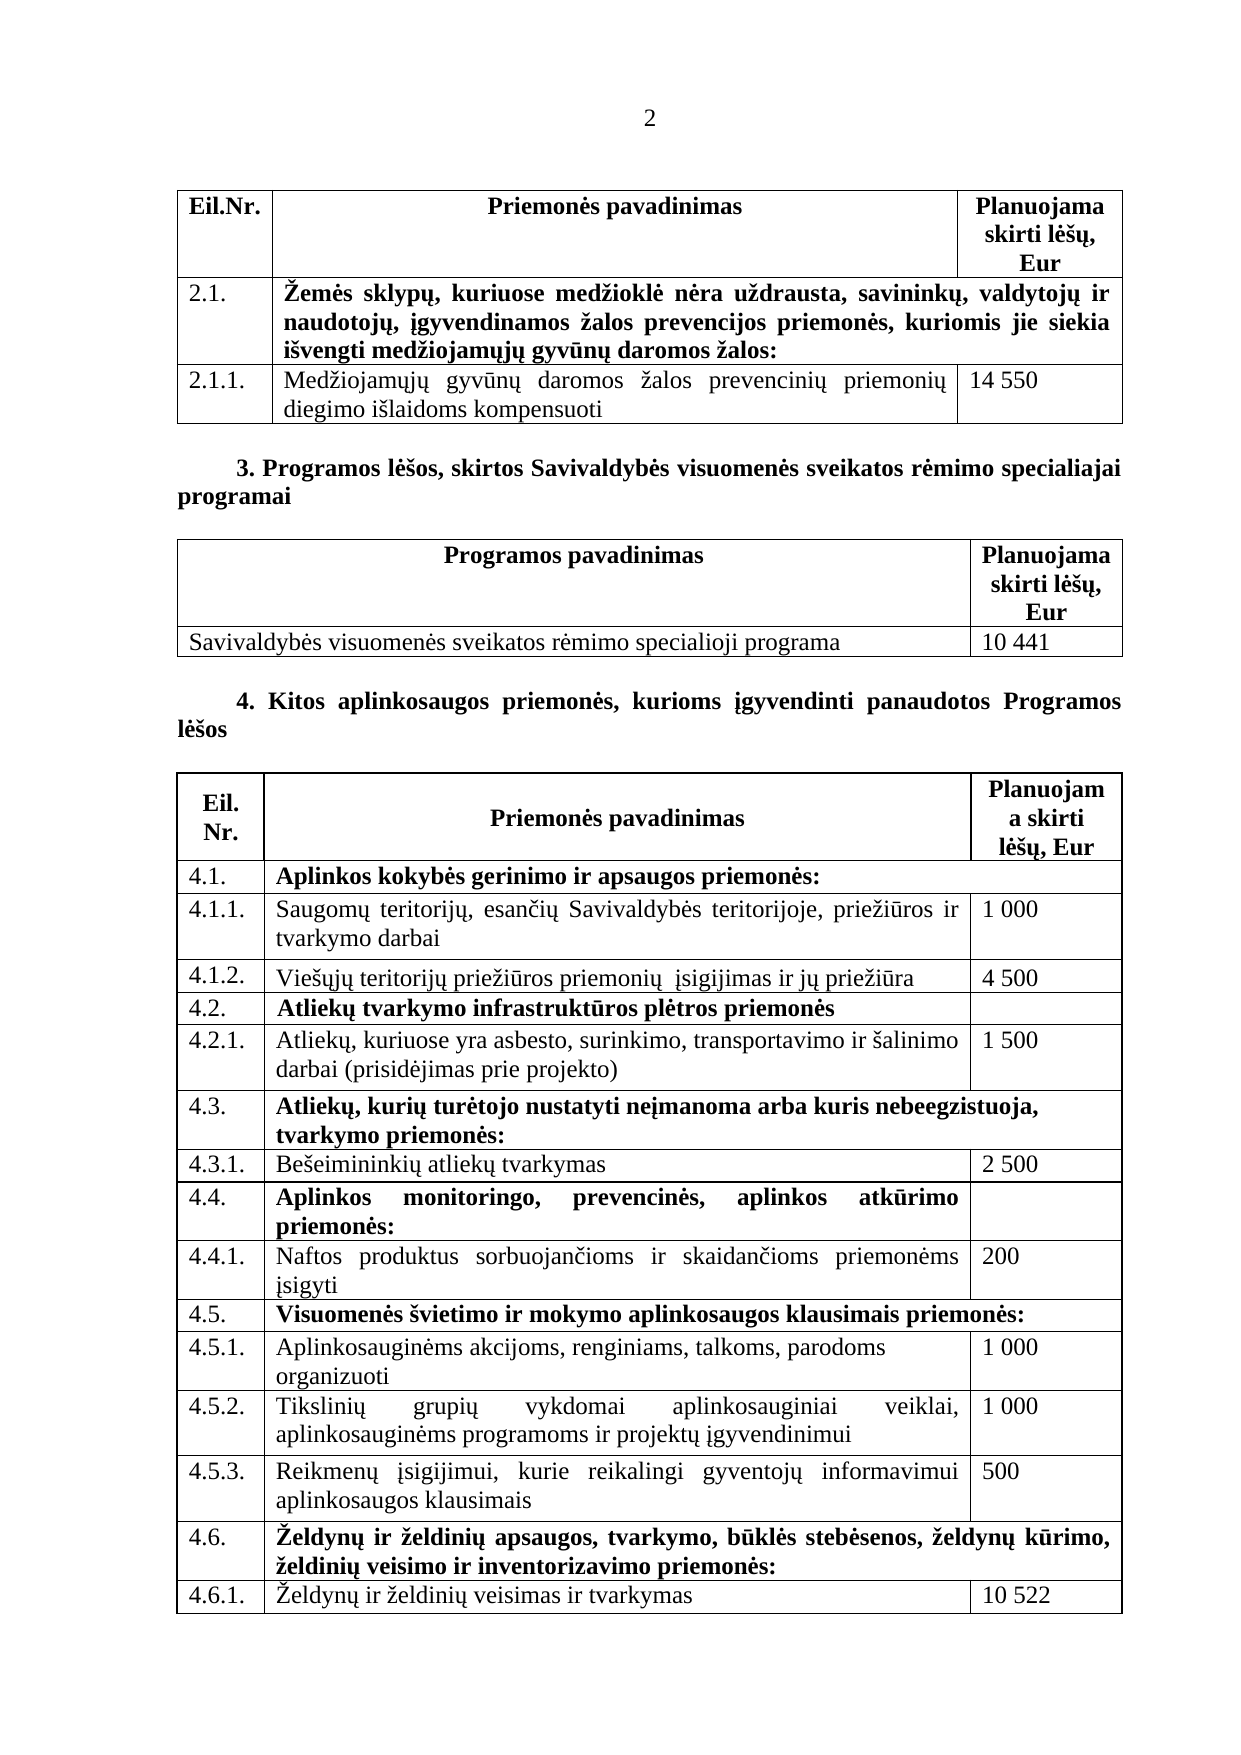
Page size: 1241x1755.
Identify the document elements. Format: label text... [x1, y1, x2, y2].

table_cell 10 522 [971, 1581, 1121, 1612]
table_cell 2 500 [971, 1150, 1121, 1181]
table_cell Eil. Nr. [178, 774, 263, 860]
table_cell 4.5. [178, 1300, 264, 1331]
table_cell 1 000 [971, 1391, 1121, 1455]
table_cell 4.1.1. [178, 894, 264, 959]
table_header [968, 743, 1122, 772]
table_cell 1 500 [971, 1025, 1121, 1090]
table_cell 14 550 [958, 365, 1122, 423]
table_cell 10 441 [971, 627, 1122, 656]
table_header Eil.Nr. [178, 191, 272, 277]
text 4. Kitos aplinkosaugos priemonės, kurioms įgyvendinti panaudotos Programos lėšos [177, 686, 1122, 743]
table_cell Aplinkos kokybės gerinimo ir apsaugos priemonės: [265, 861, 1121, 893]
table_cell 4.1.2. [178, 960, 264, 992]
table_cell Naftos produktus sorbuojančioms ir skaidančioms priemonėms įsigyti [265, 1241, 970, 1298]
table_cell [971, 1183, 1121, 1240]
table_cell 4.4.1. [178, 1241, 264, 1298]
table_cell Atliekų tvarkymo infrastruktūros plėtros priemonės [265, 993, 970, 1024]
table_cell Priemonės pavadinimas [265, 774, 970, 860]
table_cell 4.4. [178, 1183, 264, 1240]
table_header [264, 743, 968, 772]
table_cell 4.5.2. [178, 1391, 264, 1455]
table_cell Tikslinių grupių vykdomai aplinkosauginiai veiklai, aplinkosauginėms programoms ir projektų įgyvendinimui [265, 1391, 970, 1455]
table_cell Bešeimininkių atliekų tvarkymas [265, 1150, 970, 1181]
table_cell Atliekų, kuriuose yra asbesto, surinkimo, transportavimo ir šalinimo darbai (prisidėjimas prie projekto) [265, 1025, 970, 1090]
table_cell 500 [971, 1456, 1121, 1521]
table_cell Planuojama skirti lėšų, Eur [972, 774, 1121, 860]
table_cell Aplinkos monitoringo, prevencinės, aplinkos atkūrimo priemonės: [265, 1183, 970, 1240]
table_cell Želdynų ir želdinių veisimas ir tvarkymas [265, 1581, 970, 1612]
table_cell 4.2.1. [178, 1025, 264, 1090]
table_cell 4 500 [971, 960, 1121, 992]
table_cell 2.1. [178, 278, 272, 364]
table_cell Atliekų, kurių turėtojo nustatyti neįmanoma arba kuris nebeegzistuoja, tvarkymo priemonės: [265, 1091, 1121, 1148]
table_cell Aplinkosauginėms akcijoms, renginiams, talkoms, parodoms organizuoti [265, 1332, 970, 1390]
table_cell 4.3. [178, 1091, 264, 1148]
table_cell 2.1.1. [178, 365, 272, 423]
table_cell 4.3.1. [178, 1150, 264, 1181]
table_cell 4.6.1. [178, 1581, 264, 1612]
table_header Programos pavadinimas [178, 540, 970, 626]
table_cell Savivaldybės visuomenės sveikatos rėmimo specialioji programa [178, 627, 970, 656]
table_cell Želdynų ir želdinių apsaugos, tvarkymo, būklės stebėsenos, želdynų kūrimo, želdinių veisimo ir inventorizavimo priemonės: [265, 1522, 1121, 1579]
table_header Priemonės pavadinimas [273, 191, 957, 277]
table_cell Saugomų teritorijų, esančių Savivaldybės teritorijoje, priežiūros ir tvarkymo darbai [265, 894, 970, 959]
table_cell 1 000 [971, 1332, 1121, 1390]
table_cell Reikmenų įsigijimui, kurie reikalingi gyventojų informavimui aplinkosaugos klausimais [265, 1456, 970, 1521]
table_cell 4.2. [178, 993, 264, 1024]
table_cell Medžiojamųjų gyvūnų daromos žalos prevencinių priemonių diegimo išlaidoms kompensuoti [273, 365, 957, 423]
table_cell Viešųjų teritorijų priežiūros priemonių įsigijimas ir jų priežiūra [265, 960, 970, 992]
table_cell 4.5.1. [178, 1332, 264, 1390]
table_cell 4.1. [178, 861, 264, 893]
text 3. Programos lėšos, skirtos Savivaldybės visuomenės sveikatos rėmimo specialiajai programai [177, 453, 1122, 510]
table_cell 4.5.3. [178, 1456, 264, 1521]
table_header [177, 743, 264, 772]
table_cell 200 [971, 1241, 1121, 1298]
table_cell 1 000 [971, 894, 1121, 959]
table_cell Visuomenės švietimo ir mokymo aplinkosaugos klausimais priemonės: [265, 1300, 1121, 1331]
table_header Planuojama skirti lėšų, Eur [958, 191, 1122, 277]
table_cell Žemės sklypų, kuriuose medžioklė nėra uždrausta, savininkų, valdytojų ir naudotojų, įgyvendinamos žalos prevencijos priemonės, kuriomis jie siekia išvengti medžiojamųjų gyvūnų daromos žalos: [273, 278, 1122, 364]
table_cell 4.6. [178, 1522, 264, 1579]
table_cell [971, 993, 1121, 1024]
table_header Planuojama skirti lėšų, Eur [971, 540, 1122, 626]
